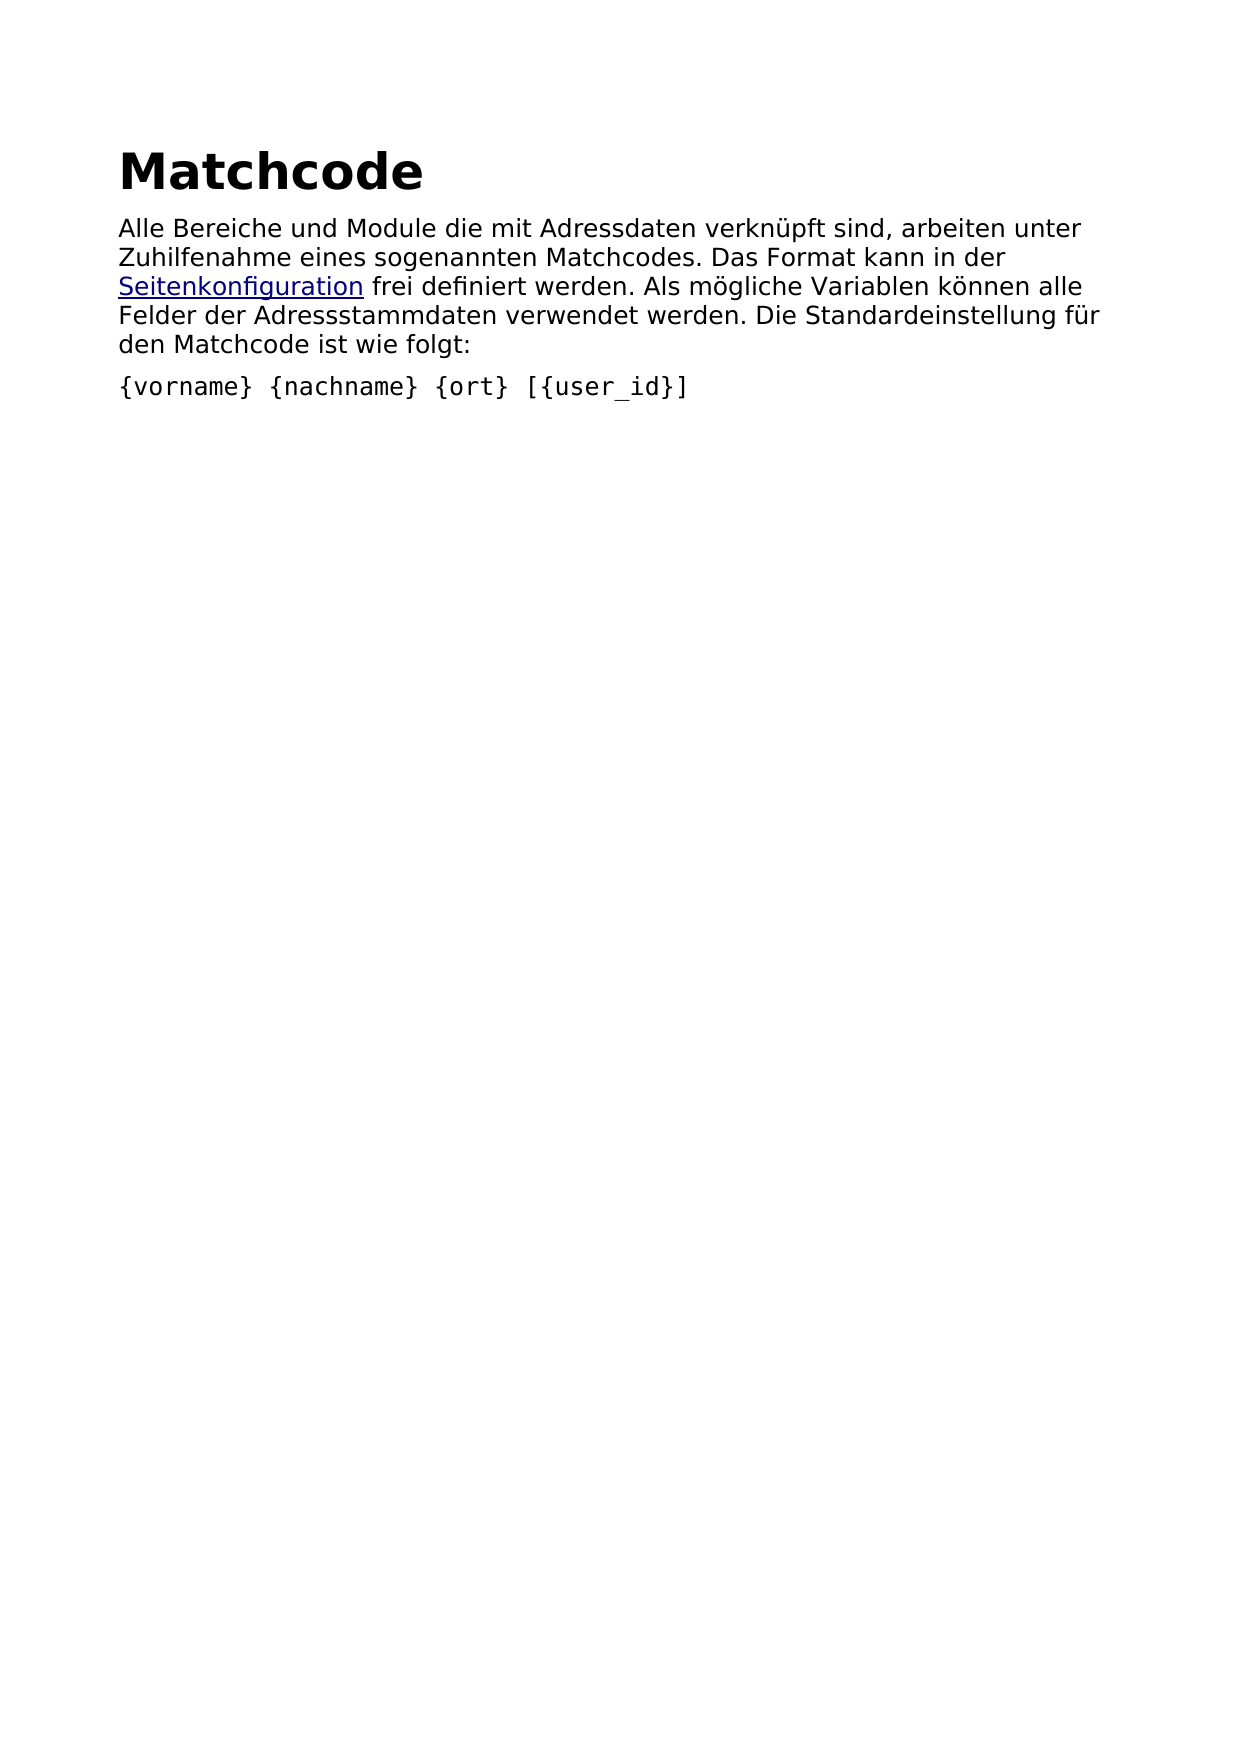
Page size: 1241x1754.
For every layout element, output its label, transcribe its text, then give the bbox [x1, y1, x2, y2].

subtitle Matchcode [118, 143, 1122, 201]
text Alle Bereiche und Module die mit Adressdaten verknüpft sind, arbeiten unter Zuhilfenahme eines sogenannten Matchcodes. Das Format kann in der Seitenkonfiguration frei definiert werden. Als mögliche Variablen können alle Felder der Adressstammdaten verwendet werden. Die Standardeinstellung für den Matchcode ist wie folgt: [118, 214, 1122, 360]
text {vorname} {nachname} {ort} [{user_id}] [118, 372, 1122, 401]
